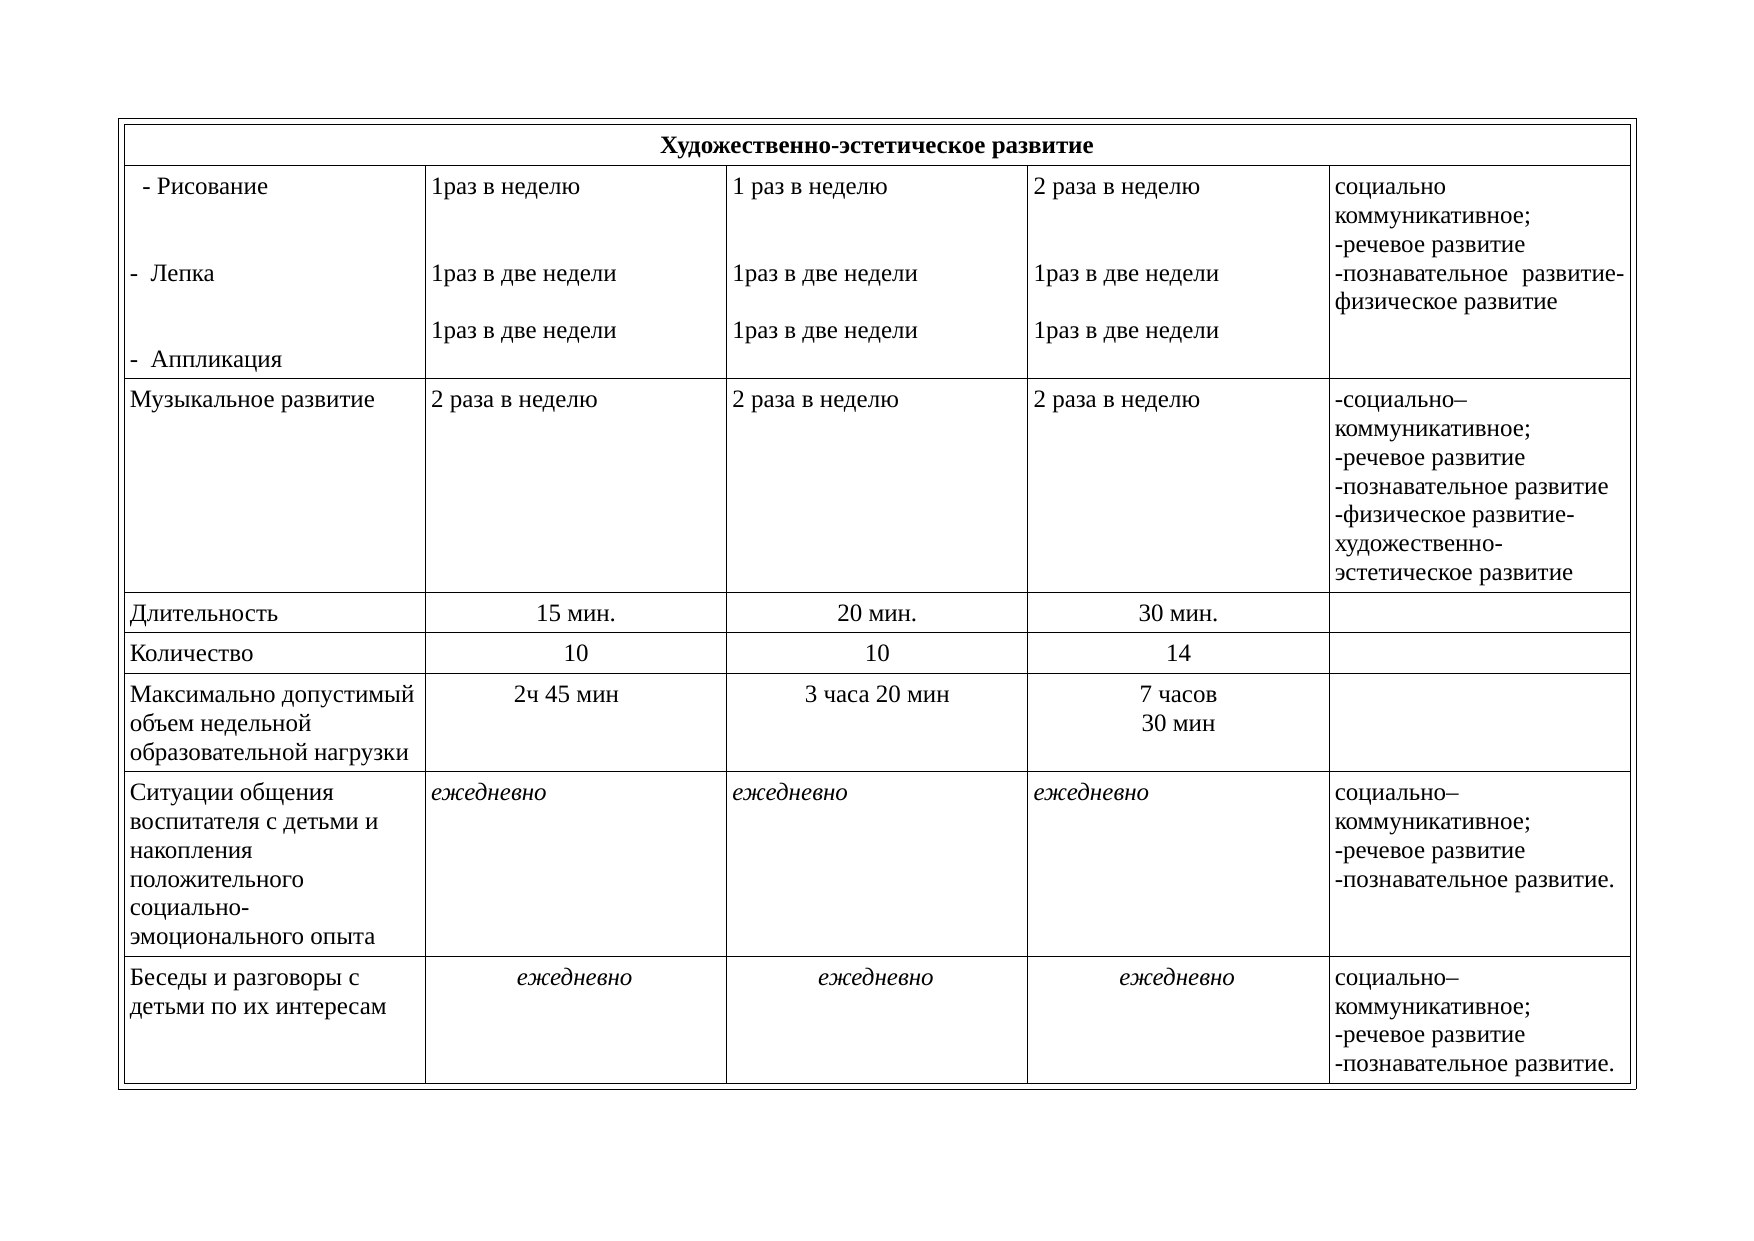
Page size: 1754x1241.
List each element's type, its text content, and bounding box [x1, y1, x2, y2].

table_cell социально коммуникативное; -речевое развитие -познавательное развитие-физическое развитие [1330, 166, 1630, 378]
table_cell ежедневно [1028, 957, 1329, 1083]
table_cell 1раз в неделю 1раз в две недели 1раз в две недели [426, 166, 726, 378]
table_cell [119, 119, 1636, 1089]
table_cell [1330, 593, 1630, 632]
table_cell Музыкальное развитие [125, 379, 425, 592]
table_cell 3 часа 20 мин [727, 674, 1027, 771]
table_cell 7 часов 30 мин [1028, 674, 1329, 771]
table_cell социально– коммуникативное; -речевое развитие -познавательное развитие. [1330, 772, 1630, 956]
table_cell Количество [125, 633, 425, 673]
table_cell ежедневно [1028, 772, 1329, 956]
table_cell Художественно-эстетическое развитие [125, 125, 1630, 165]
table_cell 1 раз в неделю 1раз в две недели 1раз в две недели [727, 166, 1027, 378]
table_cell 15 мин. [426, 593, 726, 632]
table_cell [1330, 633, 1630, 673]
table_cell 30 мин. [1028, 593, 1329, 632]
table_cell Беседы и разговоры с детьми по их интересам [125, 957, 425, 1083]
table_cell 2ч 45 мин [426, 674, 726, 771]
table_cell 10 [426, 633, 726, 673]
table_cell [1330, 674, 1630, 771]
table_cell 14 [1028, 633, 1329, 673]
table_cell 2 раза в неделю [727, 379, 1027, 592]
table_cell Длительность [125, 593, 425, 632]
table_cell -социально– коммуникативное; -речевое развитие -познавательное развитие -физическое развитие-художественно-эстетическое развитие [1330, 379, 1630, 592]
table_cell ежедневно [727, 957, 1027, 1083]
table_cell 20 мин. [727, 593, 1027, 632]
table_cell 2 раза в неделю [426, 379, 726, 592]
table_cell ежедневно [426, 772, 726, 956]
table_cell ежедневно [727, 772, 1027, 956]
table_cell Ситуации общения воспитателя с детьми и накопления положительного социально-эмоционального опыта [125, 772, 425, 956]
table_cell Максимально допустимый объем недельной образовательной нагрузки [125, 674, 425, 771]
table_cell социально– коммуникативное; -речевое развитие -познавательное развитие. [1330, 957, 1630, 1083]
table_cell 10 [727, 633, 1027, 673]
table_cell 2 раза в неделю 1раз в две недели 1раз в две недели [1028, 166, 1329, 378]
table_cell ежедневно [426, 957, 726, 1083]
table_cell - Рисование - Лепка - Аппликация [125, 166, 425, 378]
table_cell 2 раза в неделю [1028, 379, 1329, 592]
